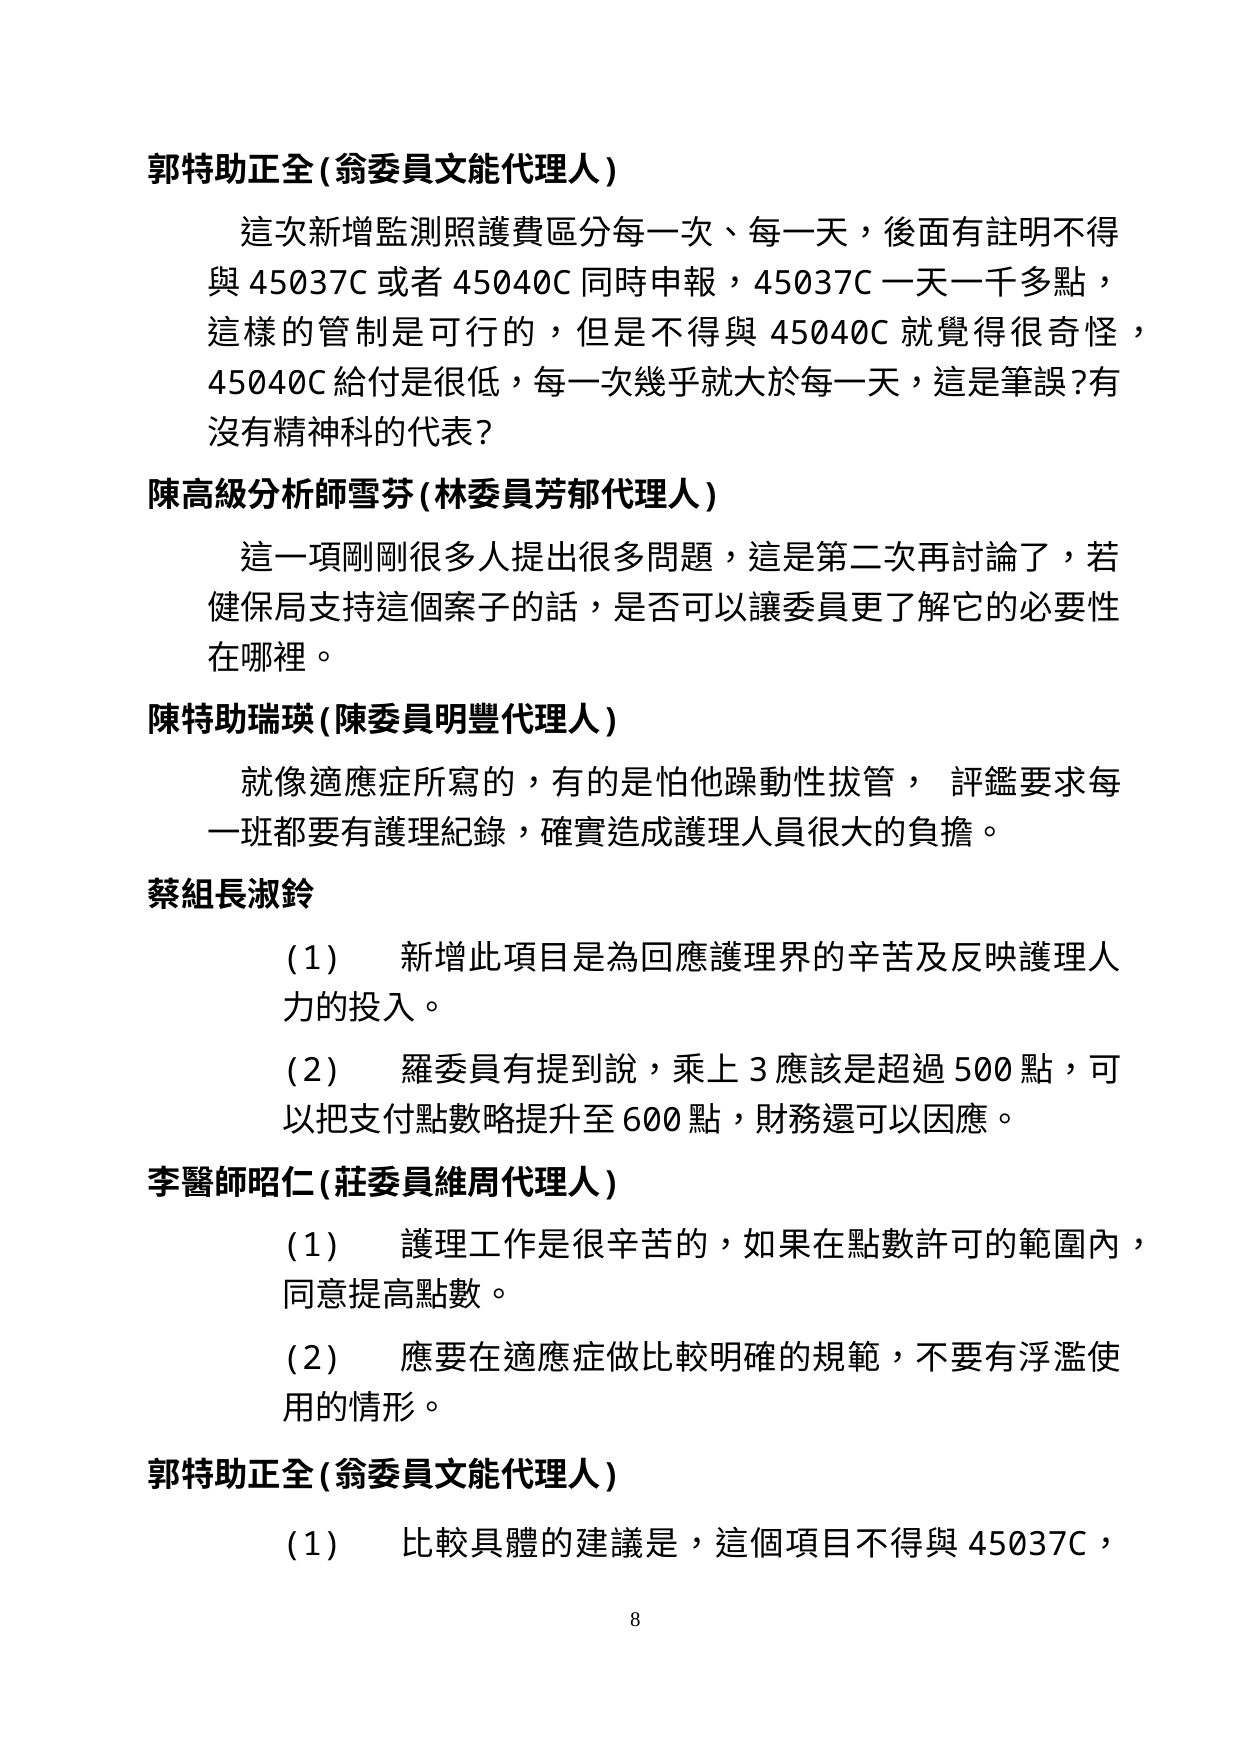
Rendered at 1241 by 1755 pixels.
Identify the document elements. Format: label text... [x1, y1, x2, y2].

text 就像適應症所寫的，有的是怕他躁動性拔管， 評鑑要求每一班都要有護理紀錄，確實造成護理人員很大的負擔。 [207, 754, 1122, 854]
list 羅委員有提到說，乘上3應該是超過500點，可以把支付點數略提升至600點，財務還可以因應。 [282, 1042, 1122, 1142]
list 比較具體的建議是，這個項目不得與45037C，也就是精神科住院病人特別處理費每一天，不得合併申報。 [282, 1516, 1122, 1566]
text 這一項剛剛很多人提出很多問題，這是第二次再討論了，若健保局支持這個案子的話，是否可以讓委員更了解它的必要性在哪裡。 [207, 529, 1122, 679]
text 陳特助瑞瑛(陳委員明豐代理人) [148, 692, 1122, 742]
list 新增此項目是為回應護理界的辛苦及反映護理人力的投入。 [282, 929, 1122, 1029]
text 蔡組長淑鈴 [148, 867, 1122, 917]
text 郭特助正全(翁委員文能代理人) [148, 1442, 1122, 1498]
text 郭特助正全(翁委員文能代理人) [148, 142, 1122, 192]
list 應要在適應症做比較明確的規範，不要有浮濫使用的情形。 [282, 1329, 1122, 1429]
text 這次新增監測照護費區分每一次、每一天，後面有註明不得與45037C或者45040C同時申報，45037C一天一千多點，這樣的管制是可行的，但是不得與45040C就覺得很奇怪，45040C給付是很低，每一次幾乎就大於每一天，這是筆誤?有沒有精神科的代表? [207, 204, 1122, 454]
list 護理工作是很辛苦的，如果在點數許可的範圍內，同意提高點數。 [282, 1217, 1122, 1317]
text 李醫師昭仁(莊委員維周代理人) [148, 1154, 1122, 1204]
text 陳高級分析師雪芬(林委員芳郁代理人) [148, 467, 1122, 517]
